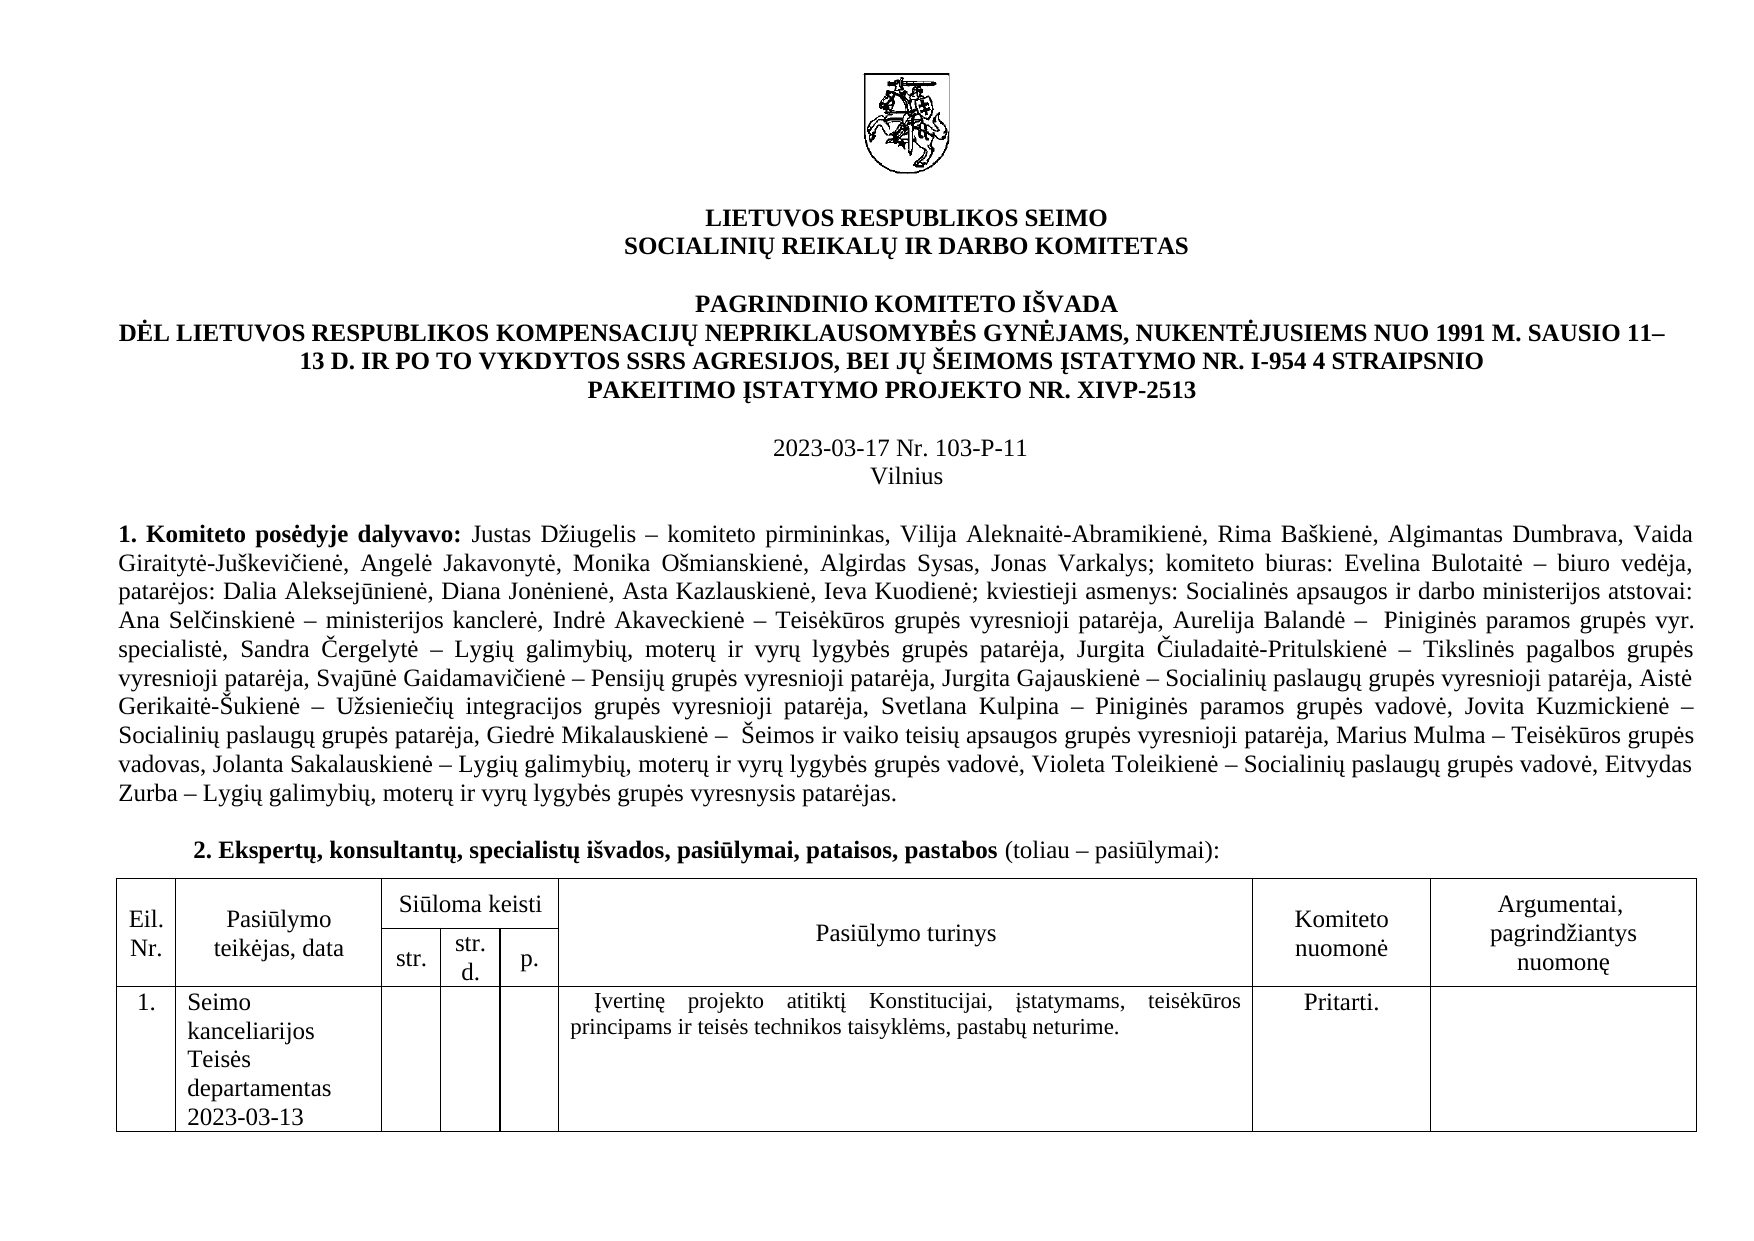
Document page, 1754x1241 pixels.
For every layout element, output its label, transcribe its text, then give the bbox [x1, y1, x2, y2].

text 2023-03-17 Nr. 103-P-11 [118, 433, 1695, 461]
table_cell Įvertinę projekto atitiktį Konstitucijai, įstatymams, teisėkūros principams ir teisės technikos taisyklėms, pastabų neturime. [559, 987, 1252, 1131]
table_cell [382, 987, 440, 1131]
text Vilnius [118, 461, 1695, 490]
table_cell [1431, 987, 1696, 1131]
table_cell str. [382, 929, 440, 986]
table_cell Pritarti. [1253, 987, 1430, 1131]
table_header Komiteto nuomonė [1253, 879, 1430, 986]
table_header Eil. Nr. [117, 879, 175, 986]
table_cell str. d. [441, 929, 499, 986]
table_cell p. [501, 929, 558, 986]
subtitle PAGRINDINIO KOMITETO IŠVADA [118, 289, 1695, 318]
table_header Pasiūlymo teikėjas, data [176, 879, 381, 986]
table_header Siūloma keisti [382, 879, 558, 927]
text LIETUVOS RESPUBLIKOS SEIMO [118, 203, 1695, 231]
table_header Argumentai, pagrindžiantys nuomonę [1431, 879, 1696, 986]
table_cell 1. [117, 987, 175, 1131]
subtitle 2. Ekspertų, konsultantų, specialistų išvados, pasiūlymai, pataisos, pastabos (toliau – pasiūlymai): [118, 835, 1695, 864]
text SOCIALINIŲ REIKALŲ IR DARBO KOMITETAS [118, 231, 1695, 260]
text 1. Komiteto posėdyje dalyvavo: Justas Džiugelis – komiteto pirmininkas, Vilija Aleknaitė-Abramikienė, Rima Baškienė, Algimantas Dumbrava, Vaida Giraitytė-Juškevičienė, Angelė Jakavonytė, Monika Ošmianskienė, Algirdas Sysas, Jonas Varkalys; komiteto biuras: Evelina Bulotaitė – biuro vedėja, patarėjos: Dalia Aleksejūnienė, Diana Jonėnienė, Asta Kazlauskienė, Ieva Kuodienė; kviestieji asmenys: Socialinės apsaugos ir darbo ministerijos atstovai: Ana Selčinskienė – ministerijos kanclerė, Indrė Akaveckienė – Teisėkūros grupės vyresnioji patarėja, Aurelija Balandė – Piniginės paramos grupės vyr. specialistė, Sandra Čergelytė – Lygių galimybių, moterų ir vyrų lygybės grupės patarėja, Jurgita Čiuladaitė-Pritulskienė – Tikslinės pagalbos grupės vyresnioji patarėja, Svajūnė Gaidamavičienė – Pensijų grupės vyresnioji patarėja, Jurgita Gajauskienė – Socialinių paslaugų grupės vyresnioji patarėja, Aistė Gerikaitė-Šukienė – Užsieniečių integracijos grupės vyresnioji patarėja, Svetlana Kulpina – Piniginės paramos grupės vadovė, Jovita Kuzmickienė – Socialinių paslaugų grupės patarėja, Giedrė Mikalauskienė – Šeimos ir vaiko teisių apsaugos grupės vyresnioji patarėja, Marius Mulma – Teisėkūros grupės vadovas, Jolanta Sakalauskienė – Lygių galimybių, moterų ir vyrų lygybės grupės vadovė, Violeta Toleikienė – Socialinių paslaugų grupės vadovė, Eitvydas Zurba – Lygių galimybių, moterų ir vyrų lygybės grupės vyresnysis patarėjas. [118, 519, 1695, 806]
table_header Pasiūlymo turinys [559, 879, 1252, 986]
text DĖL LIETUVOS RESPUBLIKOS KOMPENSACIJŲ NEPRIKLAUSOMYBĖS GYNĖJAMS, NUKENTĖJUSIEMS NUO 1991 M. SAUSIO 11–13 D. IR PO TO VYKDYTOS SSRS AGRESIJOS, BEI JŲ ŠEIMOMS ĮSTATYMO NR. I-954 4 STRAIPSNIO PAKEITIMO ĮSTATYMO PROJEKTO NR. XIVP-2513 [118, 318, 1666, 404]
table_cell [501, 987, 558, 1131]
table_cell Seimo kanceliarijos Teisės departamentas 2023-03-13 [176, 987, 381, 1131]
table_cell [441, 987, 499, 1131]
